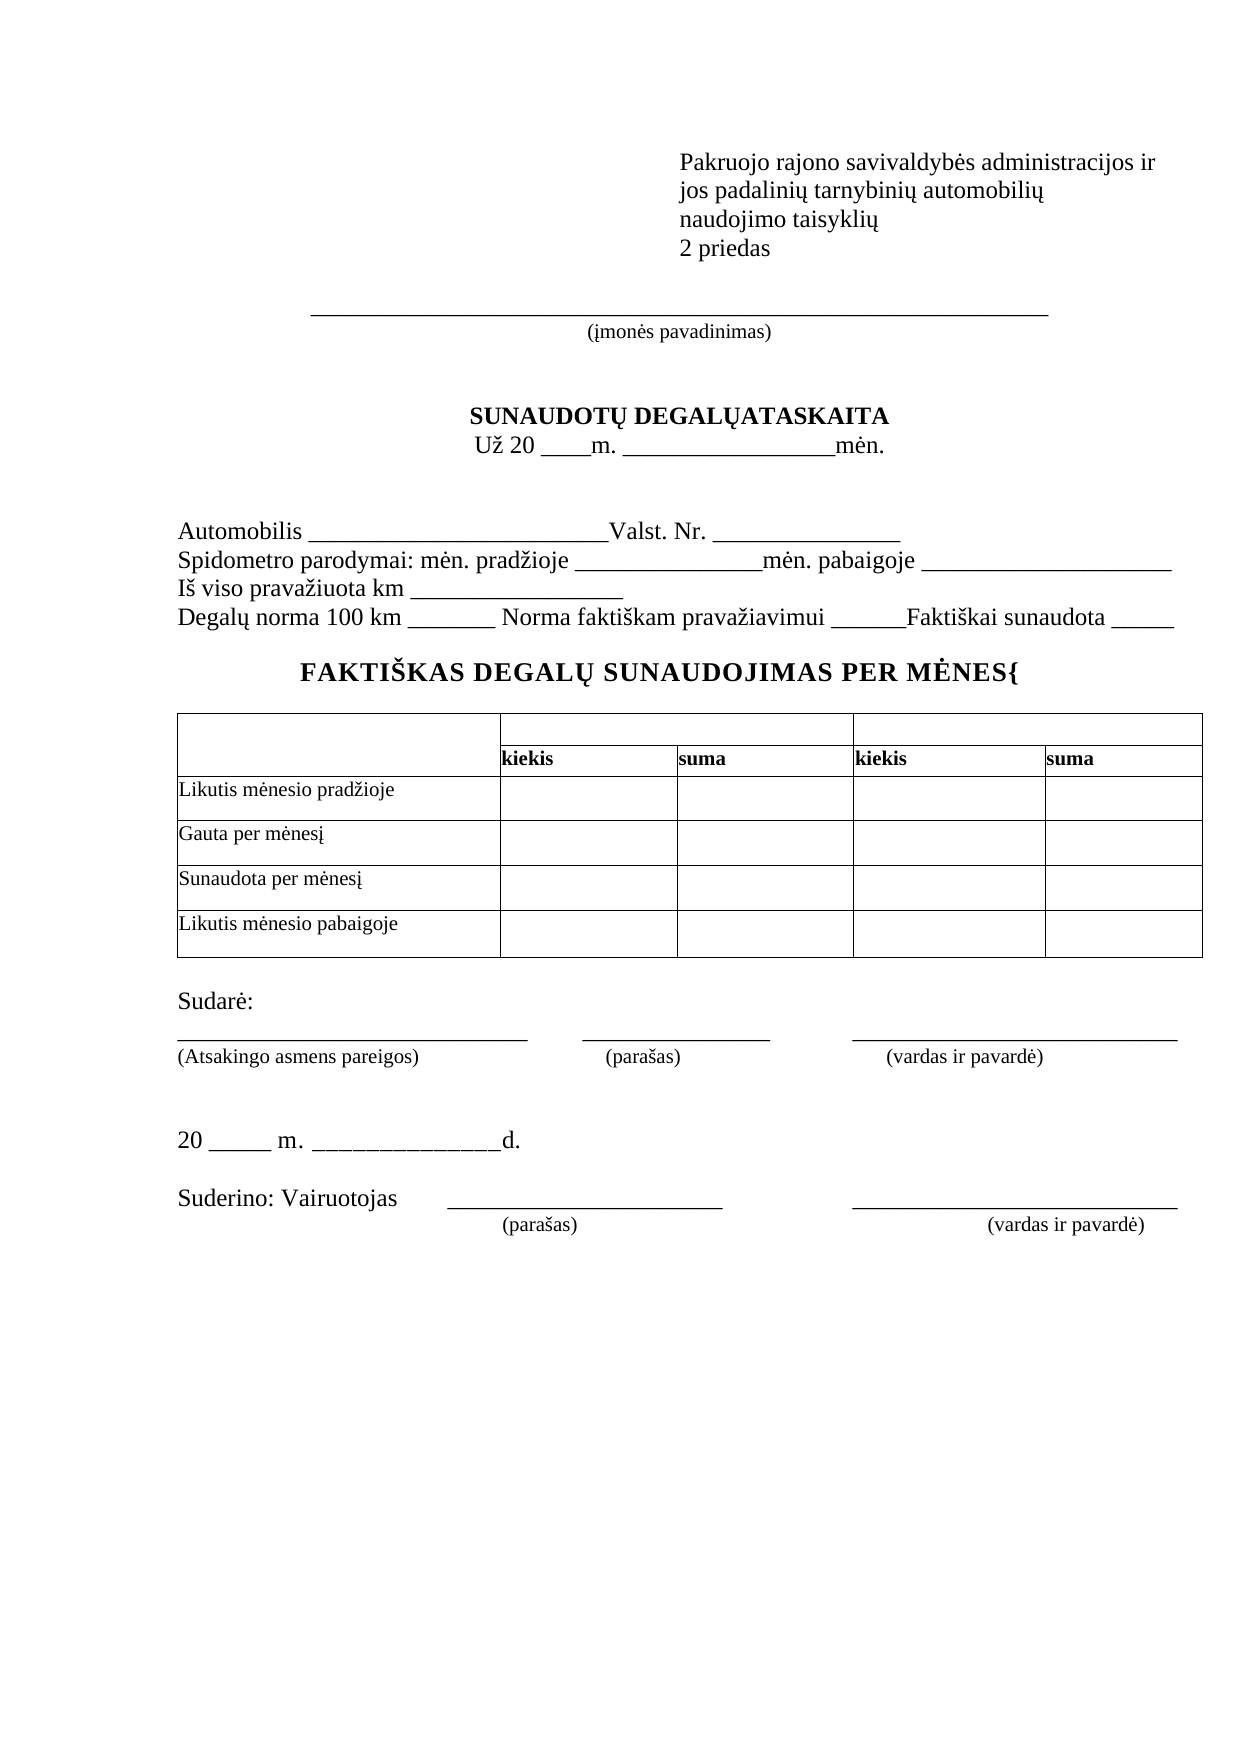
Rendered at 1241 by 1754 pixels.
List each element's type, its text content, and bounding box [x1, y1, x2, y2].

text FAKTIŠKAS DEGALŲ SUNAUDOJIMAS PER MĖNES{ [177, 660, 1142, 687]
table_cell [1046, 777, 1202, 820]
table_cell [501, 777, 677, 820]
text SUNAUDOTŲ DEGALŲATASKAITA [177, 401, 1181, 430]
text 2 priedas [177, 233, 1181, 262]
table_cell [501, 911, 677, 957]
text Automobilis ________________________Valst. Nr. _______________ [177, 516, 1181, 545]
text 20 _____ m. ______________d. [177, 1125, 1181, 1154]
table_cell Sunaudota per mėnesį [178, 866, 500, 909]
table_cell Likutis mėnesio pradžioje [178, 777, 500, 820]
table_cell [854, 866, 1045, 909]
table_cell [678, 777, 853, 820]
text Suderino: Vairuotojas ______________________ __________________________ [177, 1183, 1181, 1212]
table_header [854, 714, 1202, 745]
table_header [178, 714, 500, 776]
table_cell [854, 911, 1045, 957]
text Pakruojo rajono savivaldybės administracijos ir [177, 147, 1181, 176]
table_cell kiekis [854, 746, 1045, 776]
text Iš viso pravažiuota km _________________ [177, 573, 1181, 602]
table_cell [854, 821, 1045, 865]
text Sudarė: [177, 986, 1181, 1015]
text ____________________________ _______________ __________________________ [177, 1015, 1181, 1044]
text ___________________________________________________________ [177, 291, 1181, 319]
text Degalų norma 100 km _______ Norma faktiškam pravažiavimui ______Faktiškai sunaudota _____ [177, 602, 1181, 631]
table_cell [1046, 821, 1202, 865]
text naudojimo taisyklių [177, 204, 1181, 233]
text Už 20 ____m. _________________mėn. [177, 430, 1181, 458]
table_cell Gauta per mėnesį [178, 821, 500, 865]
text (įmonės pavadinimas) [177, 319, 1181, 343]
table_cell [678, 911, 853, 957]
table_cell suma [678, 746, 853, 776]
table_cell [501, 821, 677, 865]
table_cell [854, 777, 1045, 820]
table_cell Likutis mėnesio pabaigoje [178, 911, 500, 957]
table_cell kiekis [501, 746, 677, 776]
text (Atsakingo asmens pareigos) (parašas) (vardas ir pavardė) [177, 1044, 1181, 1068]
table_header [501, 714, 853, 745]
text (parašas) (vardas ir pavardė) [177, 1212, 1181, 1236]
table_cell [678, 866, 853, 909]
table_cell [1046, 866, 1202, 909]
table_cell [678, 821, 853, 865]
text Spidometro parodymai: mėn. pradžioje _______________mėn. pabaigoje ____________________ [177, 545, 1181, 573]
table_cell [1046, 911, 1202, 957]
table_cell suma [1046, 746, 1202, 776]
text jos padalinių tarnybinių automobilių [177, 176, 1181, 204]
table_cell [501, 866, 677, 909]
